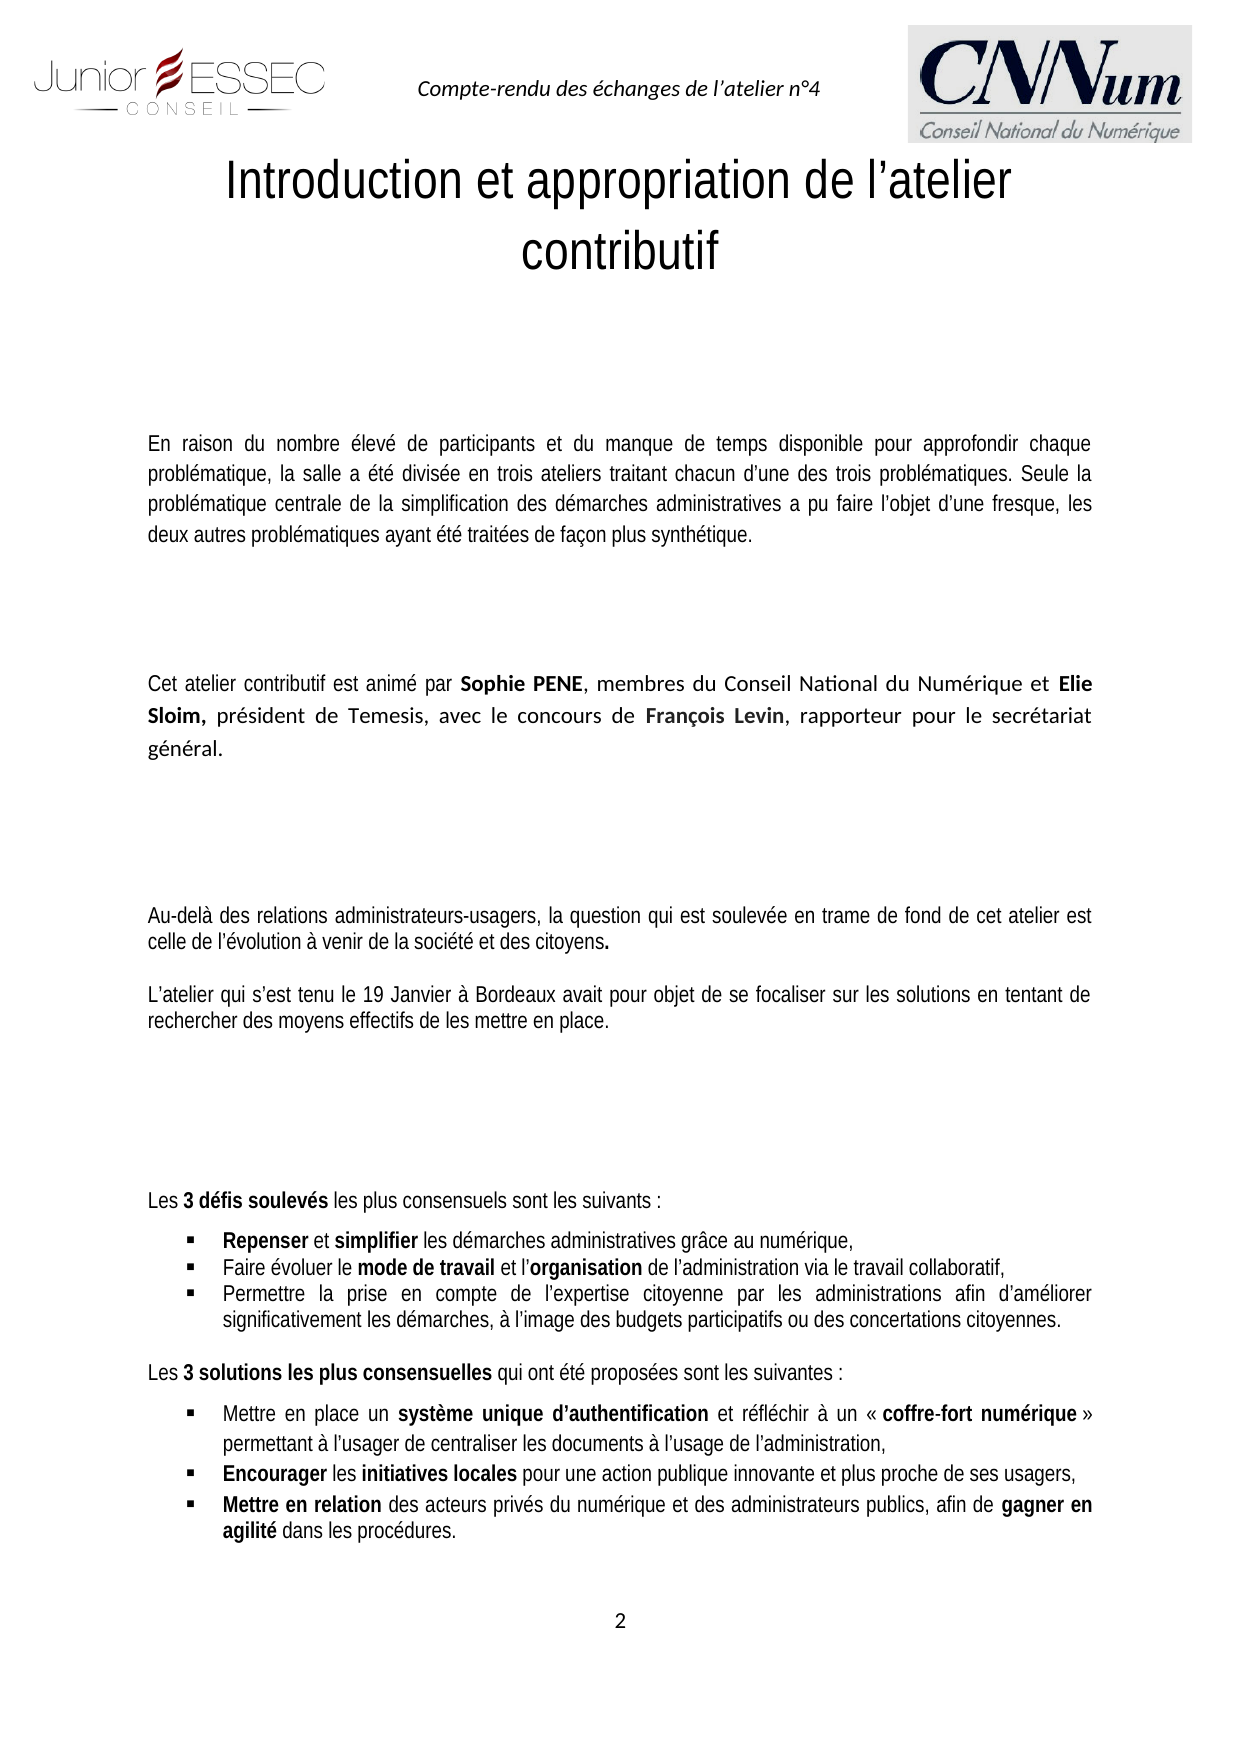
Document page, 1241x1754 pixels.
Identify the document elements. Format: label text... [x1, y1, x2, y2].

list Mettre en relation des acteurs privés du numérique et des administrateurs publics, afin de gagner en agilité dans les procédures. [185, 1491, 1093, 1543]
text Introduction et appropriation de l’atelier contributif [148, 148, 1093, 281]
list Encourager les initiatives locales pour une action publique innovante et plus proche de ses usagers, [185, 1460, 1093, 1487]
text L’atelier qui s’est tenu le 19 Janvier à Bordeaux avait pour objet de se focaliser sur les solutions en tentant de rechercher des moyens effectifs de les mettre en place. [148, 981, 1093, 1033]
text Au-delà des relations administrateurs-usagers, la question qui est soulevée en trame de fond de cet atelier est celle de l’évolution à venir de la société et des citoyens. [148, 902, 1093, 954]
text Cet atelier contributif est animé par Sophie PENE, membres du Conseil National du Numérique et Elie Sloim, président de Temesis, avec le concours de François Levin, rapporteur pour le secrétariat général. [148, 669, 1093, 762]
list Faire évoluer le mode de travail et l’organisation de l’administration via le travail collaboratif, [185, 1254, 1093, 1280]
list Repenser et simplifier les démarches administratives grâce au numérique, [185, 1227, 1093, 1254]
text En raison du nombre élevé de participants et du manque de temps disponible pour approfondir chaque problématique, la salle a été divisée en trois ateliers traitant chacun d’une des trois problématiques. Seule la problématique centrale de la simplification des démarches administratives a pu faire l’objet d’une fresque, les deux autres problématiques ayant été traitées de façon plus synthétique. [148, 400, 1093, 547]
list Mettre en place un système unique d’authentification et réfléchir à un « coffre-fort numérique » permettant à l’usager de centraliser les documents à l’usage de l’administration, [185, 1400, 1093, 1456]
text Rappel des principaux défis et des solutions soulevés lors de la concertation en ligne [148, 1083, 1093, 1155]
list Permettre la prise en compte de l’expertise citoyenne par les administrations afin d’améliorer significativement les démarches, à l’image des budgets participatifs ou des concertations citoyennes. [185, 1280, 1093, 1333]
text Les 3 solutions les plus consensuelles qui ont été proposées sont les suivantes : [148, 1333, 1093, 1386]
text Remarques préalables sur la tenue de l’atelier [148, 361, 1093, 395]
text Introduction, rappel des objectifs et présentation des participants [148, 601, 1093, 634]
text Rappel des enjeux de l’atelier et de la concertation [148, 837, 1093, 870]
text Les 3 défis soulevés les plus consensuels sont les suivants : [148, 1187, 1093, 1213]
